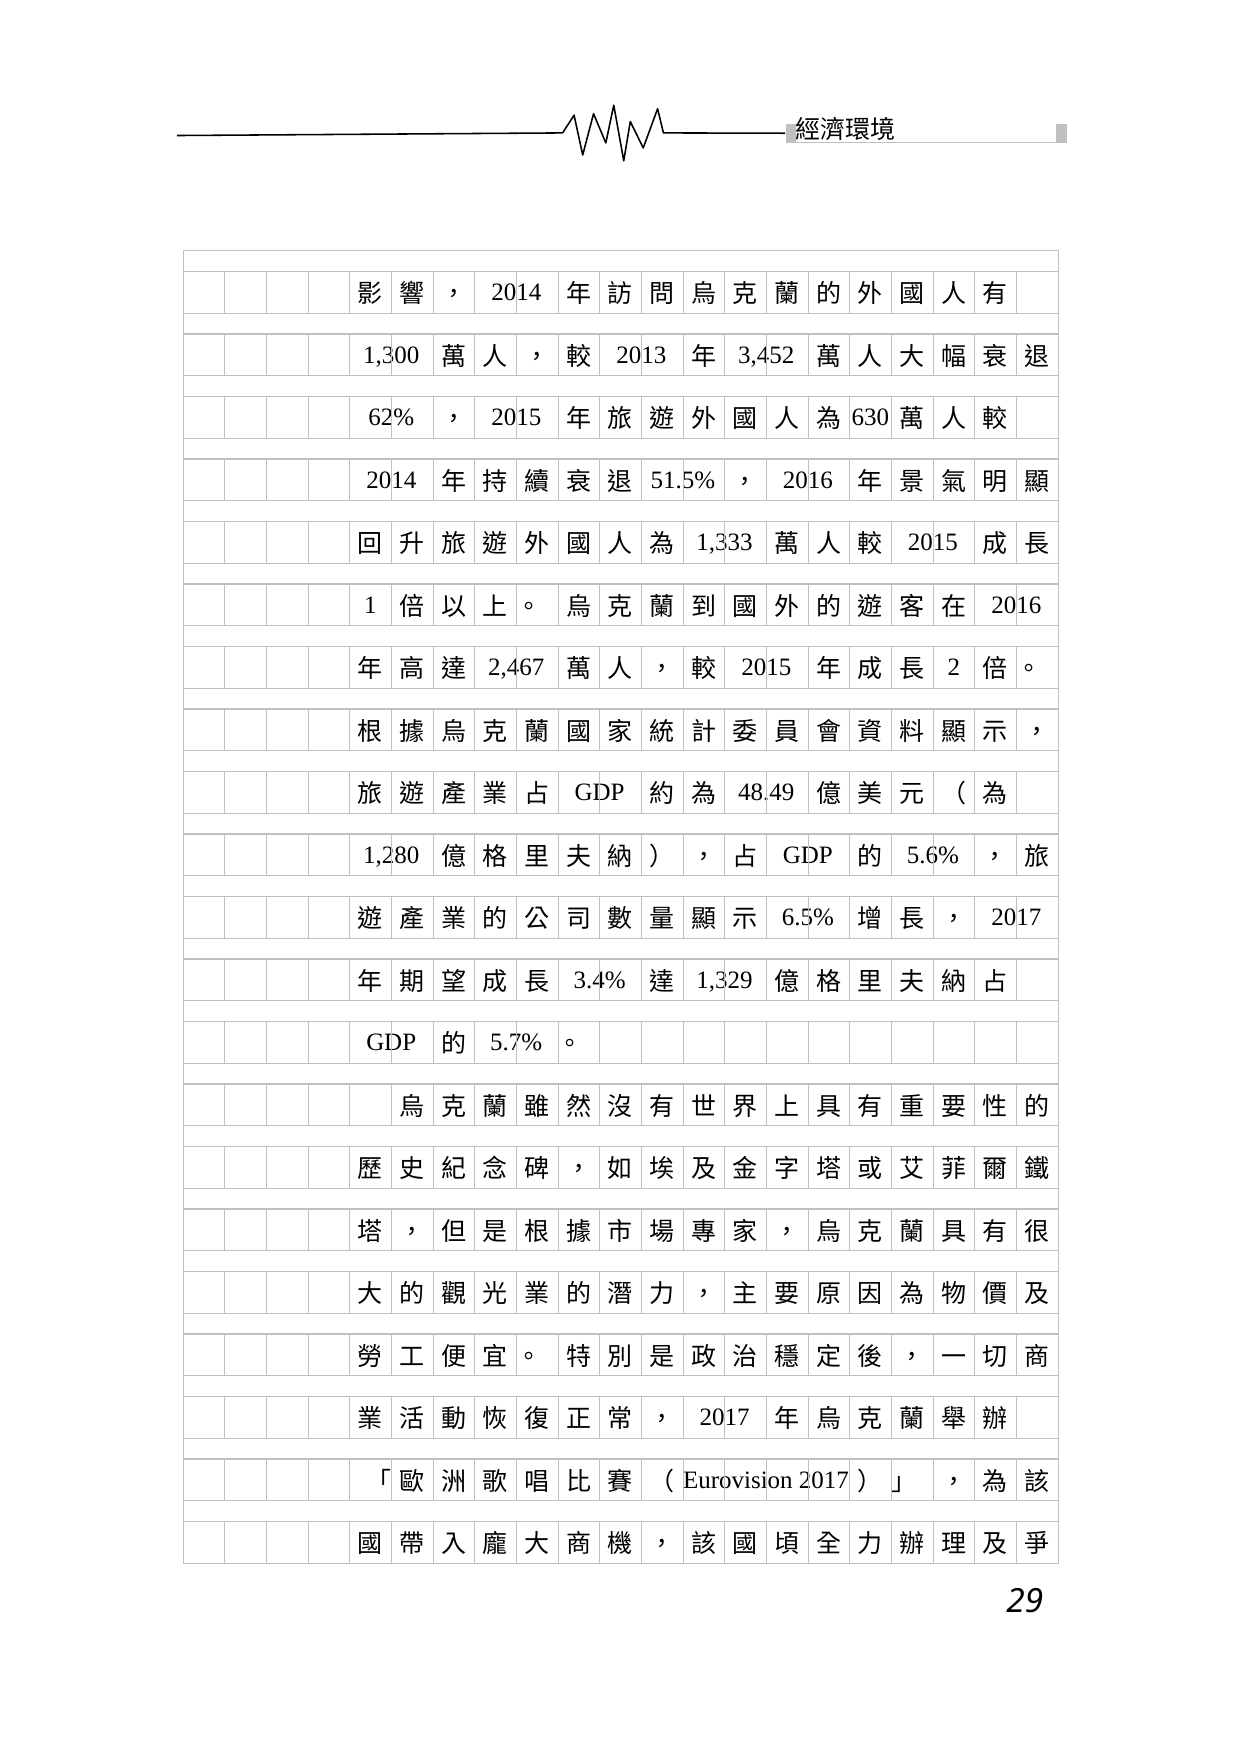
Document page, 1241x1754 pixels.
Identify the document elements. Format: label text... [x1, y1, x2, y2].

text 烏克蘭雖然沒有世界上具有重要性的歷史紀念碑，如埃及金字塔或艾菲爾鐵塔，但是根據市場專家，烏克蘭具有很大的觀光業的潛力，主要原因為物價及勞工便宜。特別是政治穩定後，一切商業活動恢復正常，2017年烏克蘭舉辦「歐洲歌唱比賽（Eurovision 2017）」，為該國帶入龐大商機，該國頃全力辦理及爭取國外旅遊，藉此提高就業率及經濟成長。 [330, 1064, 1058, 1083]
text 2014年開始受到烏克蘭東部戰爭和俄羅斯對烏採取貿易制裁措施等綜合因素影響，2014年訪問烏克蘭的外國人有1,300萬人，較2013年3,452萬人大幅衰退62%，2015年旅遊外國人為630萬人較2014年持續衰退51.5%，2016年景氣明顯回升旅遊外國人為1,333萬人較2015成長1倍以上。烏克蘭到國外的遊客在2016年高達2,467萬人，較2015年成長2倍。根據烏克蘭國家統計委員會資料顯示，旅遊產業占GDP約為48.49億美元（為1,280億格里夫納），占GDP的5.6%，旅遊產業的公司數量顯示6.5%增長，2017年期望成長3.4%達1,329億格里夫納占GDP的5.7%。 [330, 439, 1058, 458]
text 烏克蘭雖然沒有世界上具有重要性的歷史紀念碑，如埃及金字塔或艾菲爾鐵塔，但是根據市場專家，烏克蘭具有很大的觀光業的潛力，主要原因為物價及勞工便宜。特別是政治穩定後，一切商業活動恢復正常，2017年烏克蘭舉辦「歐洲歌唱比賽（Eurovision 2017）」，為該國帶入龐大商機，該國頃全力辦理及爭取國外旅遊，藉此提高就業率及經濟成長。 [330, 1314, 1058, 1333]
text 2014年開始受到烏克蘭東部戰爭和俄羅斯對烏採取貿易制裁措施等綜合因素影響，2014年訪問烏克蘭的外國人有1,300萬人，較2013年3,452萬人大幅衰退62%，2015年旅遊外國人為630萬人較2014年持續衰退51.5%，2016年景氣明顯回升旅遊外國人為1,333萬人較2015成長1倍以上。烏克蘭到國外的遊客在2016年高達2,467萬人，較2015年成長2倍。根據烏克蘭國家統計委員會資料顯示，旅遊產業占GDP約為48.49億美元（為1,280億格里夫納），占GDP的5.6%，旅遊產業的公司數量顯示6.5%增長，2017年期望成長3.4%達1,329億格里夫納占GDP的5.7%。 [330, 1001, 1058, 1021]
text 2014年開始受到烏克蘭東部戰爭和俄羅斯對烏採取貿易制裁措施等綜合因素影響，2014年訪問烏克蘭的外國人有1,300萬人，較2013年3,452萬人大幅衰退62%，2015年旅遊外國人為630萬人較2014年持續衰退51.5%，2016年景氣明顯回升旅遊外國人為1,333萬人較2015成長1倍以上。烏克蘭到國外的遊客在2016年高達2,467萬人，較2015年成長2倍。根據烏克蘭國家統計委員會資料顯示，旅遊產業占GDP約為48.49億美元（為1,280億格里夫納），占GDP的5.6%，旅遊產業的公司數量顯示6.5%增長，2017年期望成長3.4%達1,329億格里夫納占GDP的5.7%。 [330, 376, 1058, 396]
text 2014年開始受到烏克蘭東部戰爭和俄羅斯對烏採取貿易制裁措施等綜合因素影響，2014年訪問烏克蘭的外國人有1,300萬人，較2013年3,452萬人大幅衰退62%，2015年旅遊外國人為630萬人較2014年持續衰退51.5%，2016年景氣明顯回升旅遊外國人為1,333萬人較2015成長1倍以上。烏克蘭到國外的遊客在2016年高達2,467萬人，較2015年成長2倍。根據烏克蘭國家統計委員會資料顯示，旅遊產業占GDP約為48.49億美元（為1,280億格里夫納），占GDP的5.6%，旅遊產業的公司數量顯示6.5%增長，2017年期望成長3.4%達1,329億格里夫納占GDP的5.7%。 [330, 501, 1058, 521]
text 2014年開始受到烏克蘭東部戰爭和俄羅斯對烏採取貿易制裁措施等綜合因素影響，2014年訪問烏克蘭的外國人有1,300萬人，較2013年3,452萬人大幅衰退62%，2015年旅遊外國人為630萬人較2014年持續衰退51.5%，2016年景氣明顯回升旅遊外國人為1,333萬人較2015成長1倍以上。烏克蘭到國外的遊客在2016年高達2,467萬人，較2015年成長2倍。根據烏克蘭國家統計委員會資料顯示，旅遊產業占GDP約為48.49億美元（為1,280億格里夫納），占GDP的5.6%，旅遊產業的公司數量顯示6.5%增長，2017年期望成長3.4%達1,329億格里夫納占GDP的5.7%。 [330, 314, 1058, 333]
text 烏克蘭雖然沒有世界上具有重要性的歷史紀念碑，如埃及金字塔或艾菲爾鐵塔，但是根據市場專家，烏克蘭具有很大的觀光業的潛力，主要原因為物價及勞工便宜。特別是政治穩定後，一切商業活動恢復正常，2017年烏克蘭舉辦「歐洲歌唱比賽（Eurovision 2017）」，為該國帶入龐大商機，該國頃全力辦理及爭取國外旅遊，藉此提高就業率及經濟成長。 [330, 1251, 1058, 1271]
text 烏克蘭雖然沒有世界上具有重要性的歷史紀念碑，如埃及金字塔或艾菲爾鐵塔，但是根據市場專家，烏克蘭具有很大的觀光業的潛力，主要原因為物價及勞工便宜。特別是政治穩定後，一切商業活動恢復正常，2017年烏克蘭舉辦「歐洲歌唱比賽（Eurovision 2017）」，為該國帶入龐大商機，該國頃全力辦理及爭取國外旅遊，藉此提高就業率及經濟成長。 [330, 1126, 1058, 1146]
text 2014年開始受到烏克蘭東部戰爭和俄羅斯對烏採取貿易制裁措施等綜合因素影響，2014年訪問烏克蘭的外國人有1,300萬人，較2013年3,452萬人大幅衰退62%，2015年旅遊外國人為630萬人較2014年持續衰退51.5%，2016年景氣明顯回升旅遊外國人為1,333萬人較2015成長1倍以上。烏克蘭到國外的遊客在2016年高達2,467萬人，較2015年成長2倍。根據烏克蘭國家統計委員會資料顯示，旅遊產業占GDP約為48.49億美元（為1,280億格里夫納），占GDP的5.6%，旅遊產業的公司數量顯示6.5%增長，2017年期望成長3.4%達1,329億格里夫納占GDP的5.7%。 [330, 251, 1058, 271]
text 2014年開始受到烏克蘭東部戰爭和俄羅斯對烏採取貿易制裁措施等綜合因素影響，2014年訪問烏克蘭的外國人有1,300萬人，較2013年3,452萬人大幅衰退62%，2015年旅遊外國人為630萬人較2014年持續衰退51.5%，2016年景氣明顯回升旅遊外國人為1,333萬人較2015成長1倍以上。烏克蘭到國外的遊客在2016年高達2,467萬人，較2015年成長2倍。根據烏克蘭國家統計委員會資料顯示，旅遊產業占GDP約為48.49億美元（為1,280億格里夫納），占GDP的5.6%，旅遊產業的公司數量顯示6.5%增長，2017年期望成長3.4%達1,329億格里夫納占GDP的5.7%。 [330, 689, 1058, 708]
text 烏克蘭雖然沒有世界上具有重要性的歷史紀念碑，如埃及金字塔或艾菲爾鐵塔，但是根據市場專家，烏克蘭具有很大的觀光業的潛力，主要原因為物價及勞工便宜。特別是政治穩定後，一切商業活動恢復正常，2017年烏克蘭舉辦「歐洲歌唱比賽（Eurovision 2017）」，為該國帶入龐大商機，該國頃全力辦理及爭取國外旅遊，藉此提高就業率及經濟成長。 [330, 1439, 1058, 1458]
text 烏克蘭雖然沒有世界上具有重要性的歷史紀念碑，如埃及金字塔或艾菲爾鐵塔，但是根據市場專家，烏克蘭具有很大的觀光業的潛力，主要原因為物價及勞工便宜。特別是政治穩定後，一切商業活動恢復正常，2017年烏克蘭舉辦「歐洲歌唱比賽（Eurovision 2017）」，為該國帶入龐大商機，該國頃全力辦理及爭取國外旅遊，藉此提高就業率及經濟成長。 [330, 1189, 1058, 1208]
text 2014年開始受到烏克蘭東部戰爭和俄羅斯對烏採取貿易制裁措施等綜合因素影響，2014年訪問烏克蘭的外國人有1,300萬人，較2013年3,452萬人大幅衰退62%，2015年旅遊外國人為630萬人較2014年持續衰退51.5%，2016年景氣明顯回升旅遊外國人為1,333萬人較2015成長1倍以上。烏克蘭到國外的遊客在2016年高達2,467萬人，較2015年成長2倍。根據烏克蘭國家統計委員會資料顯示，旅遊產業占GDP約為48.49億美元（為1,280億格里夫納），占GDP的5.6%，旅遊產業的公司數量顯示6.5%增長，2017年期望成長3.4%達1,329億格里夫納占GDP的5.7%。 [330, 814, 1058, 833]
text 烏克蘭雖然沒有世界上具有重要性的歷史紀念碑，如埃及金字塔或艾菲爾鐵塔，但是根據市場專家，烏克蘭具有很大的觀光業的潛力，主要原因為物價及勞工便宜。特別是政治穩定後，一切商業活動恢復正常，2017年烏克蘭舉辦「歐洲歌唱比賽（Eurovision 2017）」，為該國帶入龐大商機，該國頃全力辦理及爭取國外旅遊，藉此提高就業率及經濟成長。 [330, 1376, 1058, 1396]
text 2014年開始受到烏克蘭東部戰爭和俄羅斯對烏採取貿易制裁措施等綜合因素影響，2014年訪問烏克蘭的外國人有1,300萬人，較2013年3,452萬人大幅衰退62%，2015年旅遊外國人為630萬人較2014年持續衰退51.5%，2016年景氣明顯回升旅遊外國人為1,333萬人較2015成長1倍以上。烏克蘭到國外的遊客在2016年高達2,467萬人，較2015年成長2倍。根據烏克蘭國家統計委員會資料顯示，旅遊產業占GDP約為48.49億美元（為1,280億格里夫納），占GDP的5.6%，旅遊產業的公司數量顯示6.5%增長，2017年期望成長3.4%達1,329億格里夫納占GDP的5.7%。 [330, 939, 1058, 958]
text 烏克蘭雖然沒有世界上具有重要性的歷史紀念碑，如埃及金字塔或艾菲爾鐵塔，但是根據市場專家，烏克蘭具有很大的觀光業的潛力，主要原因為物價及勞工便宜。特別是政治穩定後，一切商業活動恢復正常，2017年烏克蘭舉辦「歐洲歌唱比賽（Eurovision 2017）」，為該國帶入龐大商機，該國頃全力辦理及爭取國外旅遊，藉此提高就業率及經濟成長。 [330, 1501, 1058, 1521]
text 2014年開始受到烏克蘭東部戰爭和俄羅斯對烏採取貿易制裁措施等綜合因素影響，2014年訪問烏克蘭的外國人有1,300萬人，較2013年3,452萬人大幅衰退62%，2015年旅遊外國人為630萬人較2014年持續衰退51.5%，2016年景氣明顯回升旅遊外國人為1,333萬人較2015成長1倍以上。烏克蘭到國外的遊客在2016年高達2,467萬人，較2015年成長2倍。根據烏克蘭國家統計委員會資料顯示，旅遊產業占GDP約為48.49億美元（為1,280億格里夫納），占GDP的5.6%，旅遊產業的公司數量顯示6.5%增長，2017年期望成長3.4%達1,329億格里夫納占GDP的5.7%。 [330, 564, 1058, 583]
text 2014年開始受到烏克蘭東部戰爭和俄羅斯對烏採取貿易制裁措施等綜合因素影響，2014年訪問烏克蘭的外國人有1,300萬人，較2013年3,452萬人大幅衰退62%，2015年旅遊外國人為630萬人較2014年持續衰退51.5%，2016年景氣明顯回升旅遊外國人為1,333萬人較2015成長1倍以上。烏克蘭到國外的遊客在2016年高達2,467萬人，較2015年成長2倍。根據烏克蘭國家統計委員會資料顯示，旅遊產業占GDP約為48.49億美元（為1,280億格里夫納），占GDP的5.6%，旅遊產業的公司數量顯示6.5%增長，2017年期望成長3.4%達1,329億格里夫納占GDP的5.7%。 [330, 876, 1058, 896]
text 2014年開始受到烏克蘭東部戰爭和俄羅斯對烏採取貿易制裁措施等綜合因素影響，2014年訪問烏克蘭的外國人有1,300萬人，較2013年3,452萬人大幅衰退62%，2015年旅遊外國人為630萬人較2014年持續衰退51.5%，2016年景氣明顯回升旅遊外國人為1,333萬人較2015成長1倍以上。烏克蘭到國外的遊客在2016年高達2,467萬人，較2015年成長2倍。根據烏克蘭國家統計委員會資料顯示，旅遊產業占GDP約為48.49億美元（為1,280億格里夫納），占GDP的5.6%，旅遊產業的公司數量顯示6.5%增長，2017年期望成長3.4%達1,329億格里夫納占GDP的5.7%。 [330, 751, 1058, 771]
text 2014年開始受到烏克蘭東部戰爭和俄羅斯對烏採取貿易制裁措施等綜合因素影響，2014年訪問烏克蘭的外國人有1,300萬人，較2013年3,452萬人大幅衰退62%，2015年旅遊外國人為630萬人較2014年持續衰退51.5%，2016年景氣明顯回升旅遊外國人為1,333萬人較2015成長1倍以上。烏克蘭到國外的遊客在2016年高達2,467萬人，較2015年成長2倍。根據烏克蘭國家統計委員會資料顯示，旅遊產業占GDP約為48.49億美元（為1,280億格里夫納），占GDP的5.6%，旅遊產業的公司數量顯示6.5%增長，2017年期望成長3.4%達1,329億格里夫納占GDP的5.7%。 [330, 626, 1058, 646]
